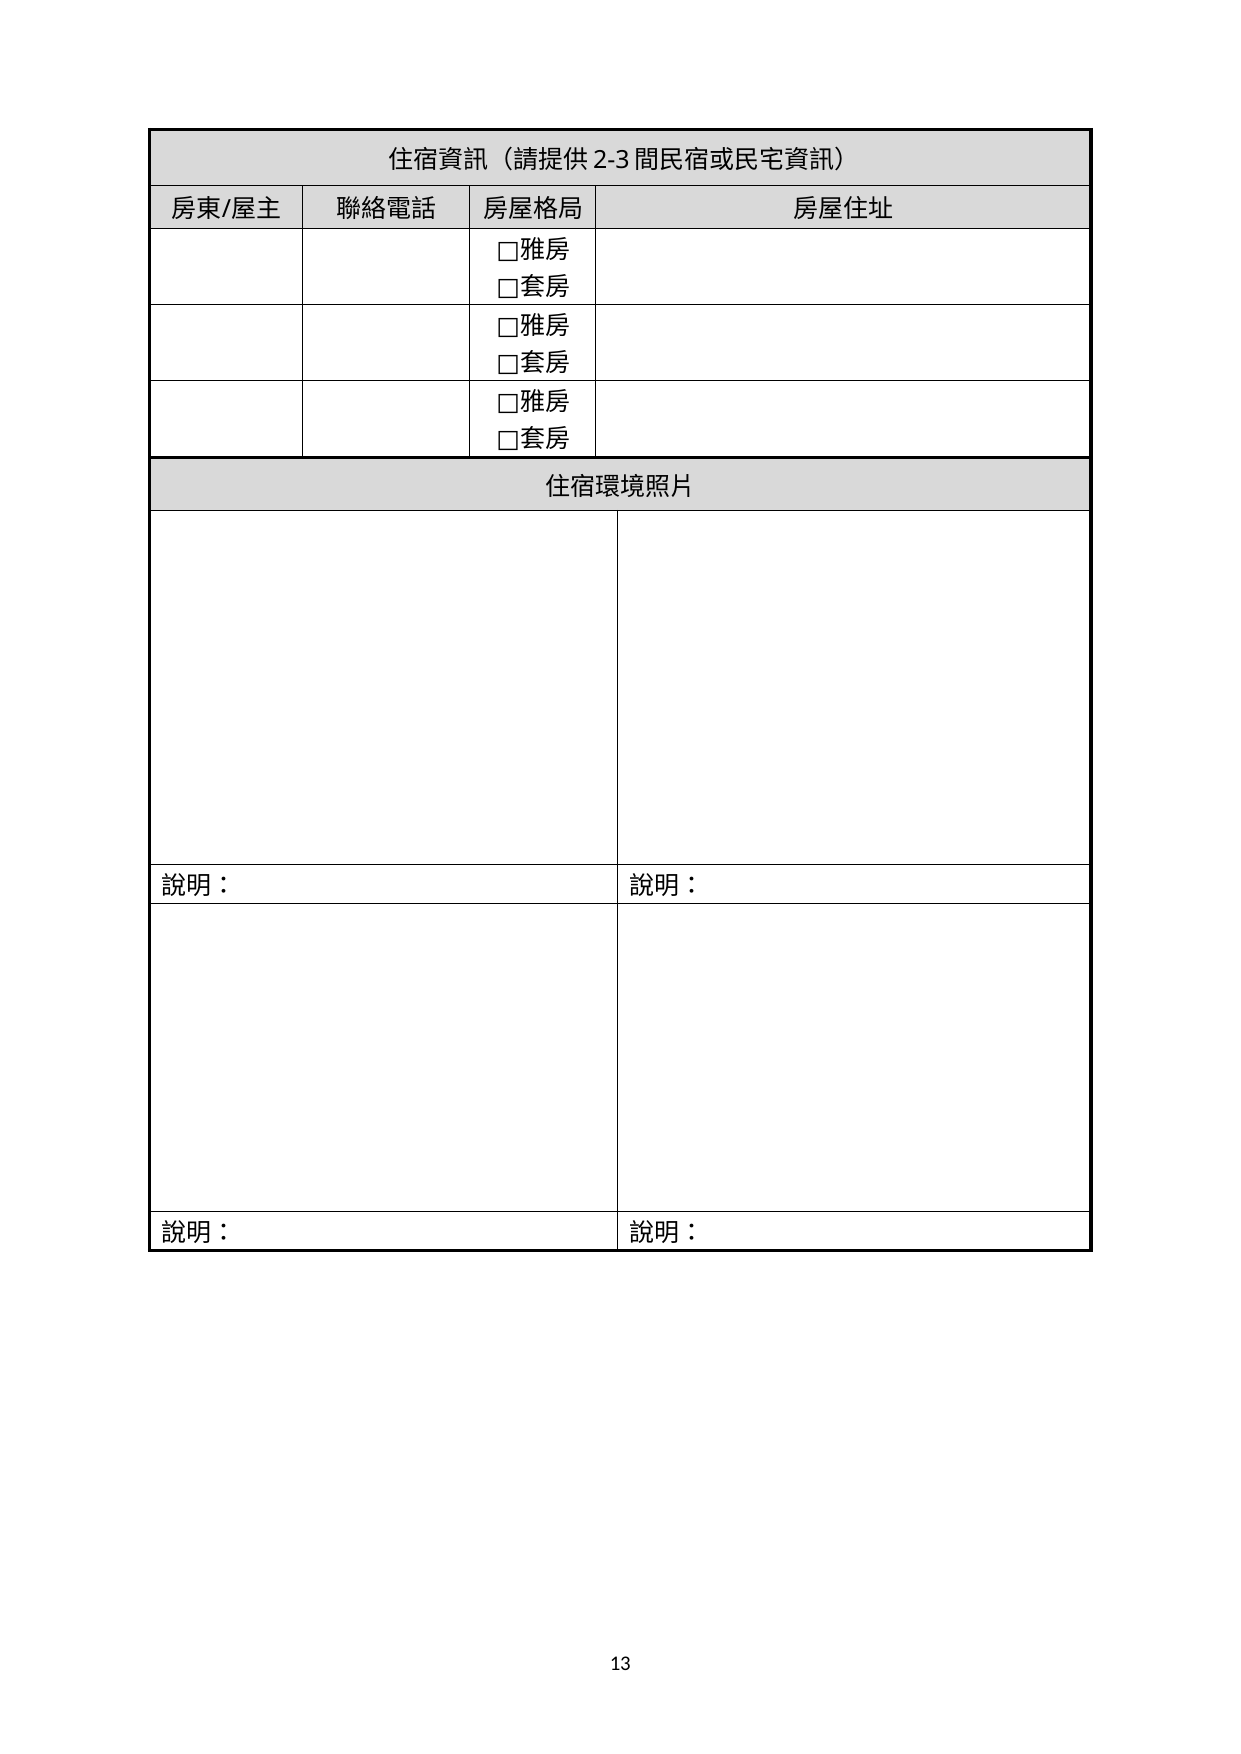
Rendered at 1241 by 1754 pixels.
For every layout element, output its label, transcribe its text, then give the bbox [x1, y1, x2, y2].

table_cell □雅房 □套房 [470, 305, 595, 380]
table_cell 房屋格局 [470, 186, 595, 228]
table_cell 說明： [151, 865, 617, 902]
table_cell 住宿環境照片 [151, 459, 1089, 510]
table_cell [596, 229, 1089, 304]
table_cell □雅房 □套房 [470, 381, 595, 456]
table_cell 房屋住址 [596, 186, 1089, 228]
table_cell [151, 305, 302, 380]
table_cell [618, 511, 1089, 864]
table_cell [596, 381, 1089, 456]
table_cell [151, 229, 302, 304]
table_cell 房東/屋主 [151, 186, 302, 228]
table_cell [303, 381, 469, 456]
table_cell [303, 229, 469, 304]
table_cell [618, 904, 1089, 1211]
table_cell [151, 381, 302, 456]
table_cell 聯絡電話 [303, 186, 469, 228]
table_cell [151, 511, 617, 864]
table_cell [596, 305, 1089, 380]
table_cell 說明： [618, 865, 1089, 902]
table_cell 說明： [618, 1212, 1089, 1249]
table_cell [303, 305, 469, 380]
table_cell □雅房 □套房 [470, 229, 595, 304]
table_cell [151, 904, 617, 1211]
table_cell 說明： [151, 1212, 617, 1249]
table_header 住宿資訊（請提供2-3間民宿或民宅資訊） [151, 131, 1089, 185]
